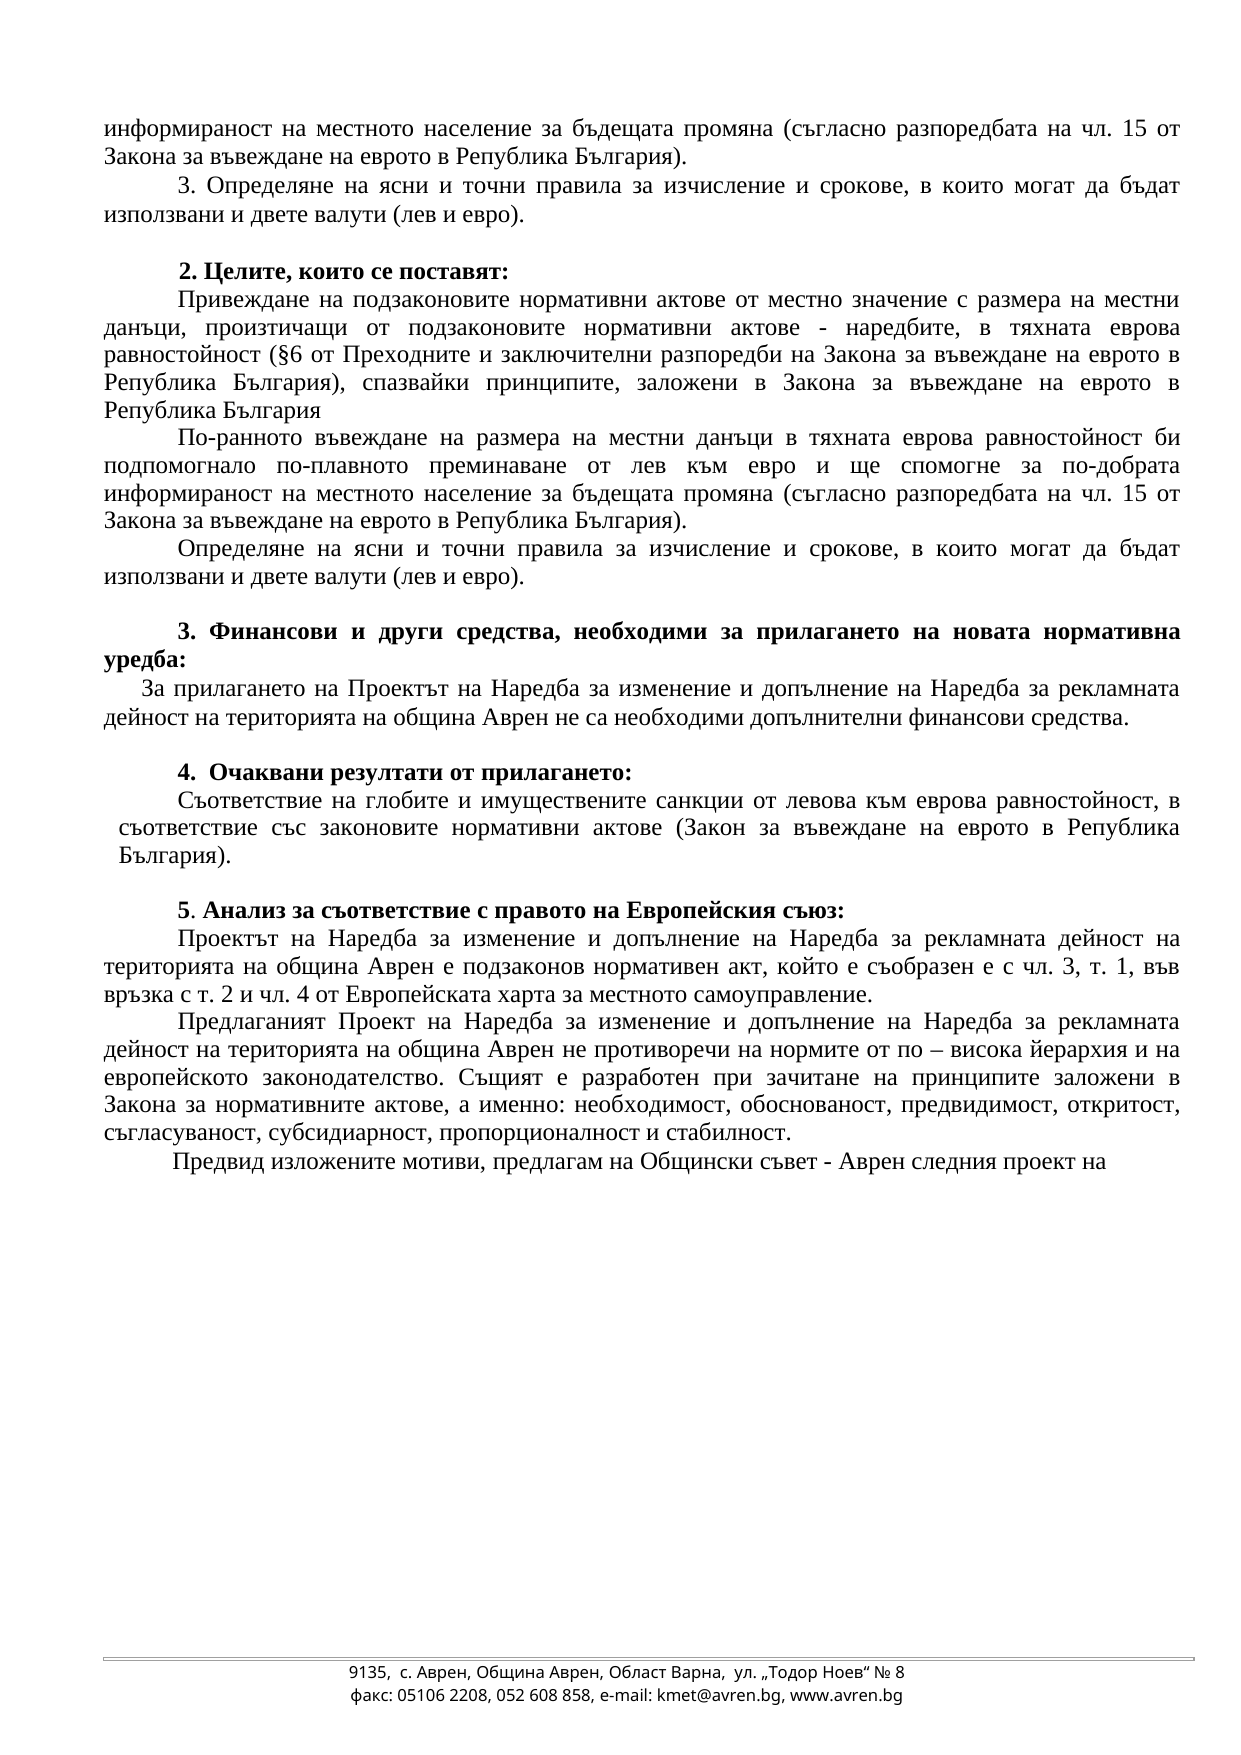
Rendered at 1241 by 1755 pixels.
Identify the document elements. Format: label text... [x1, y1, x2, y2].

text 2. Целите, които се поставят: [103, 256, 1181, 285]
text Привеждане на подзаконовите нормативни актове от местно значение с размера на местни данъци, произтичащи от подзаконовите нормативни актове - наредбите, в тяхната еврова равностойност (§6 от Преходните и заключителни разпоредби на Закона за въвеждане на еврото в Република България), спазвайки принципите, заложени в Закона за въвеждане на еврото в Република България [103, 285, 1181, 424]
text За прилагането на Проектът на Наредба за изменение и допълнение на Наредба за рекламната дейност на територията на община Аврен не са необходими допълнителни финансови средства. [103, 673, 1181, 731]
text 3. Определяне на ясни и точни правила за изчисление и срокове, в които могат да бъдат използвани и двете валути (лев и евро). [103, 170, 1181, 228]
text Определяне на ясни и точни правила за изчисление и срокове, в които могат да бъдат използвани и двете валути (лев и евро). [103, 534, 1181, 590]
text 4. Очаквани резултати от прилагането: [177, 758, 1181, 786]
text информираност на местното население за бъдещата промяна (съгласно разпоредбата на чл. 15 от Закона за въвеждане на еврото в Република България). [103, 113, 1181, 170]
text 5. Анализ за съответствие с правото на Европейския съюз: [177, 897, 1181, 924]
text 3. Финансови и други средства, необходими за прилагането на новата нормативна уредба: [103, 618, 1181, 673]
text Проектът на Наредба за изменение и допълнение на Наредба за рекламната дейност на територията на община Аврен е подзаконов нормативен акт, който е съобразен е с чл. 3, т. 1, във връзка с т. 2 и чл. 4 от Европейската харта за местното самоуправление. [103, 924, 1181, 1008]
text По-ранното въвеждане на размера на местни данъци в тяхната еврова равностойност би подпомогнало по-плавното преминаване от лев към евро и ще спомогне за по-добрата информираност на местното население за бъдещата промяна (съгласно разпоредбата на чл. 15 от Закона за въвеждане на еврото в Република България). [103, 424, 1181, 534]
text Съответствие на глобите и имуществените санкции от левова към еврова равностойност, в съответствие със законовите нормативни актове (Закон за въвеждане на еврото в Република България). [118, 786, 1181, 869]
subtitle Предвид изложените мотиви, предлагам на Общински съвет - Аврен следния проект на [103, 1146, 1181, 1175]
text Предлаганият Проект на Наредба за изменение и допълнение на Наредба за рекламната дейност на територията на община Аврен не противоречи на нормите от по – висока йерархия и на европейското законодателство. Същият е разработен при зачитане на принципите заложени в Закона за нормативните актове, а именно: необходимост, обоснованост, предвидимост, откритост, съгласуваност, субсидиарност, пропорционалност и стабилност. [103, 1008, 1181, 1146]
